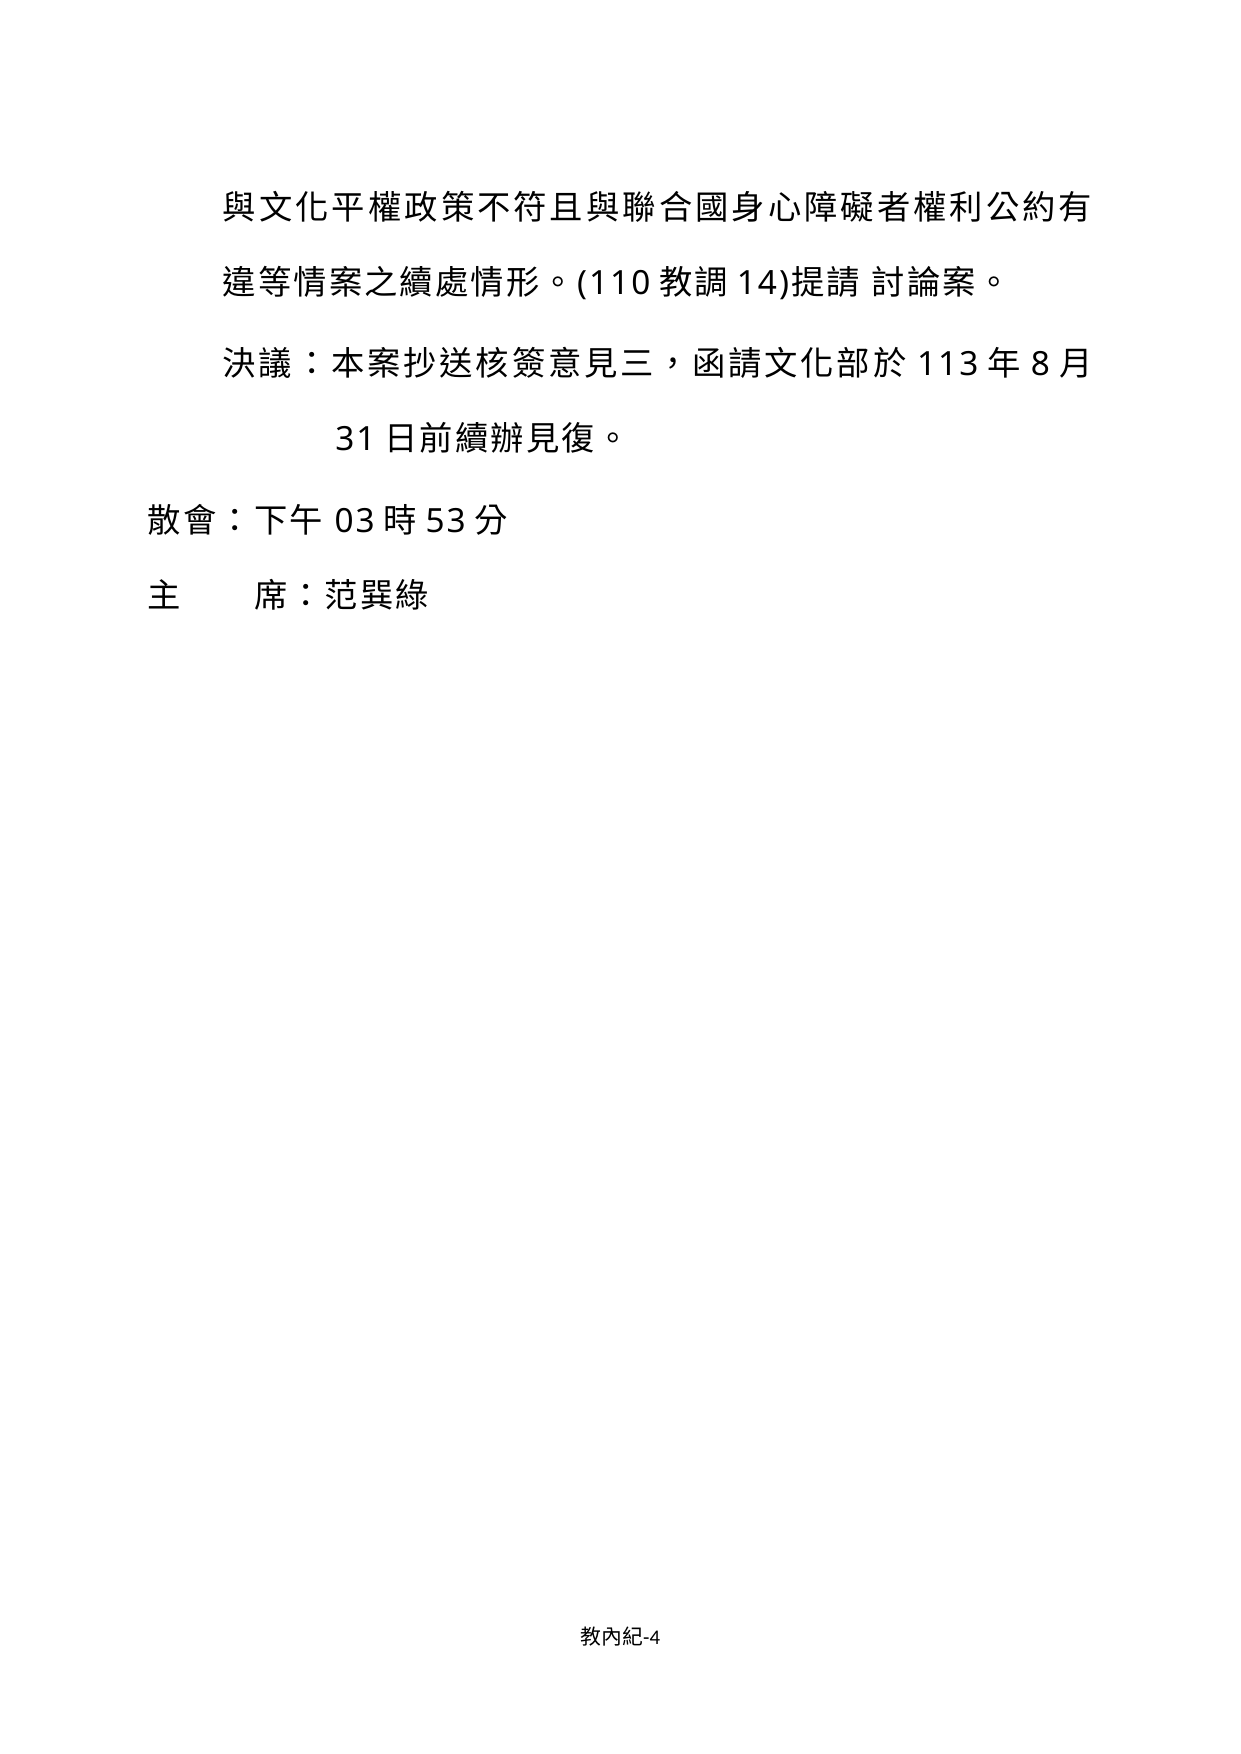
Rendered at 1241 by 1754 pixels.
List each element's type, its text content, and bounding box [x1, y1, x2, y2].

text 決議：本案抄送核簽意見三，函請文化部於113年8月31日前續辦見復。 [214, 322, 1101, 476]
list 文化部函，有關臺北流行音樂中心表演廳無障礙席設置，與文化平權政策不符且與聯合國身心障礙者權利公約有違等情案之續處情形。(110教調14)提請 討論案。 [139, 166, 1101, 320]
text 主 席：范巽綠 [139, 552, 1101, 632]
text 散會：下午 03時53分 [139, 478, 1101, 552]
